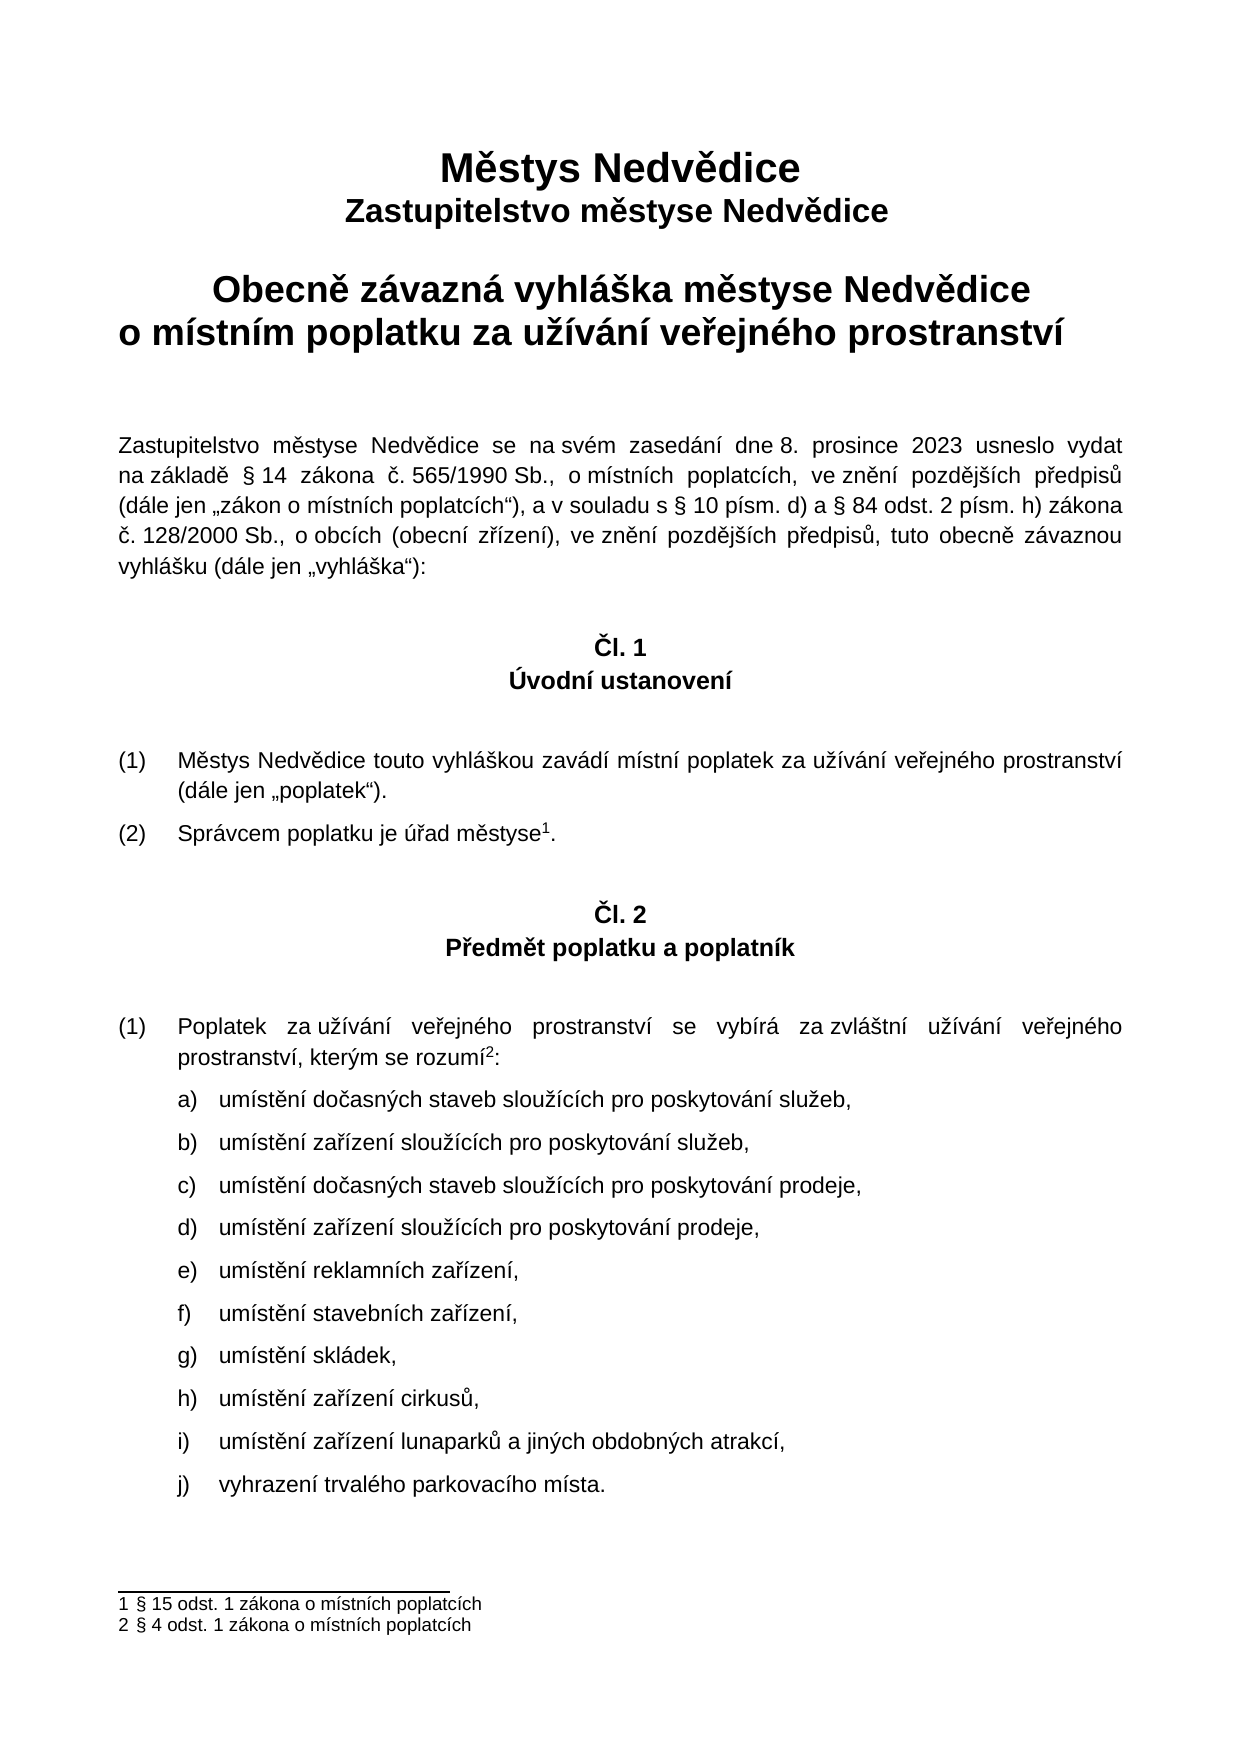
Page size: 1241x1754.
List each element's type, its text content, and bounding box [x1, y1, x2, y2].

list umístění stavebních zařízení, [177, 1300, 1122, 1326]
list umístění zařízení sloužících pro poskytování služeb, [177, 1129, 1122, 1155]
list umístění dočasných staveb sloužících pro poskytování služeb, [177, 1086, 1122, 1113]
list umístění zařízení cirkusů, [177, 1385, 1122, 1412]
list § 4 odst. 1 zákona o místních poplatcích [118, 1614, 1122, 1635]
list umístění zařízení lunaparků a jiných obdobných atrakcí, [177, 1428, 1122, 1454]
list umístění dočasných staveb sloužících pro poskytování prodeje, [177, 1172, 1122, 1198]
list Městys Nedvědice touto vyhláškou zavádí místní poplatek za užívání veřejného prostranství (dále jen „poplatek“). [118, 747, 1122, 803]
list umístění skládek, [177, 1342, 1122, 1369]
subtitle Čl. 2 Předmět poplatku a poplatník [118, 900, 1122, 961]
text Městys Nedvědice Zastupitelstvo městyse Nedvědice [118, 143, 1122, 229]
list vyhrazení trvalého parkovacího místa. [177, 1471, 1122, 1497]
list Správcem poplatku je úřad městyse. [118, 819, 1122, 846]
list umístění reklamních zařízení, [177, 1257, 1122, 1283]
list Poplatek za užívání veřejného prostranství se vybírá za zvláštní užívání veřejného prostranství, kterým se rozumí: [118, 1013, 1122, 1070]
subtitle Čl. 1 Úvodní ustanovení [118, 633, 1122, 695]
list § 15 odst. 1 zákona o místních poplatcích [118, 1592, 1122, 1614]
subtitle Obecně závazná vyhláška městyse Nedvědice o místním poplatku za užívání veřejného prostranství [118, 267, 1122, 353]
text Zastupitelstvo městyse Nedvědice se na svém zasedání dne 8. prosince 2023 usneslo vydat na základě § 14 zákona č. 565/1990 Sb., o místních poplatcích, ve znění pozdějších předpisů (dále jen „zákon o místních poplatcích“), a v souladu s § 10 písm. d) a § 84 odst. 2 písm. h) zákona č. 128/2000 Sb., o obcích (obecní zřízení), ve znění pozdějších předpisů, tuto obecně závaznou vyhlášku (dále jen „vyhláška“): [118, 432, 1122, 579]
list umístění zařízení sloužících pro poskytování prodeje, [177, 1214, 1122, 1241]
